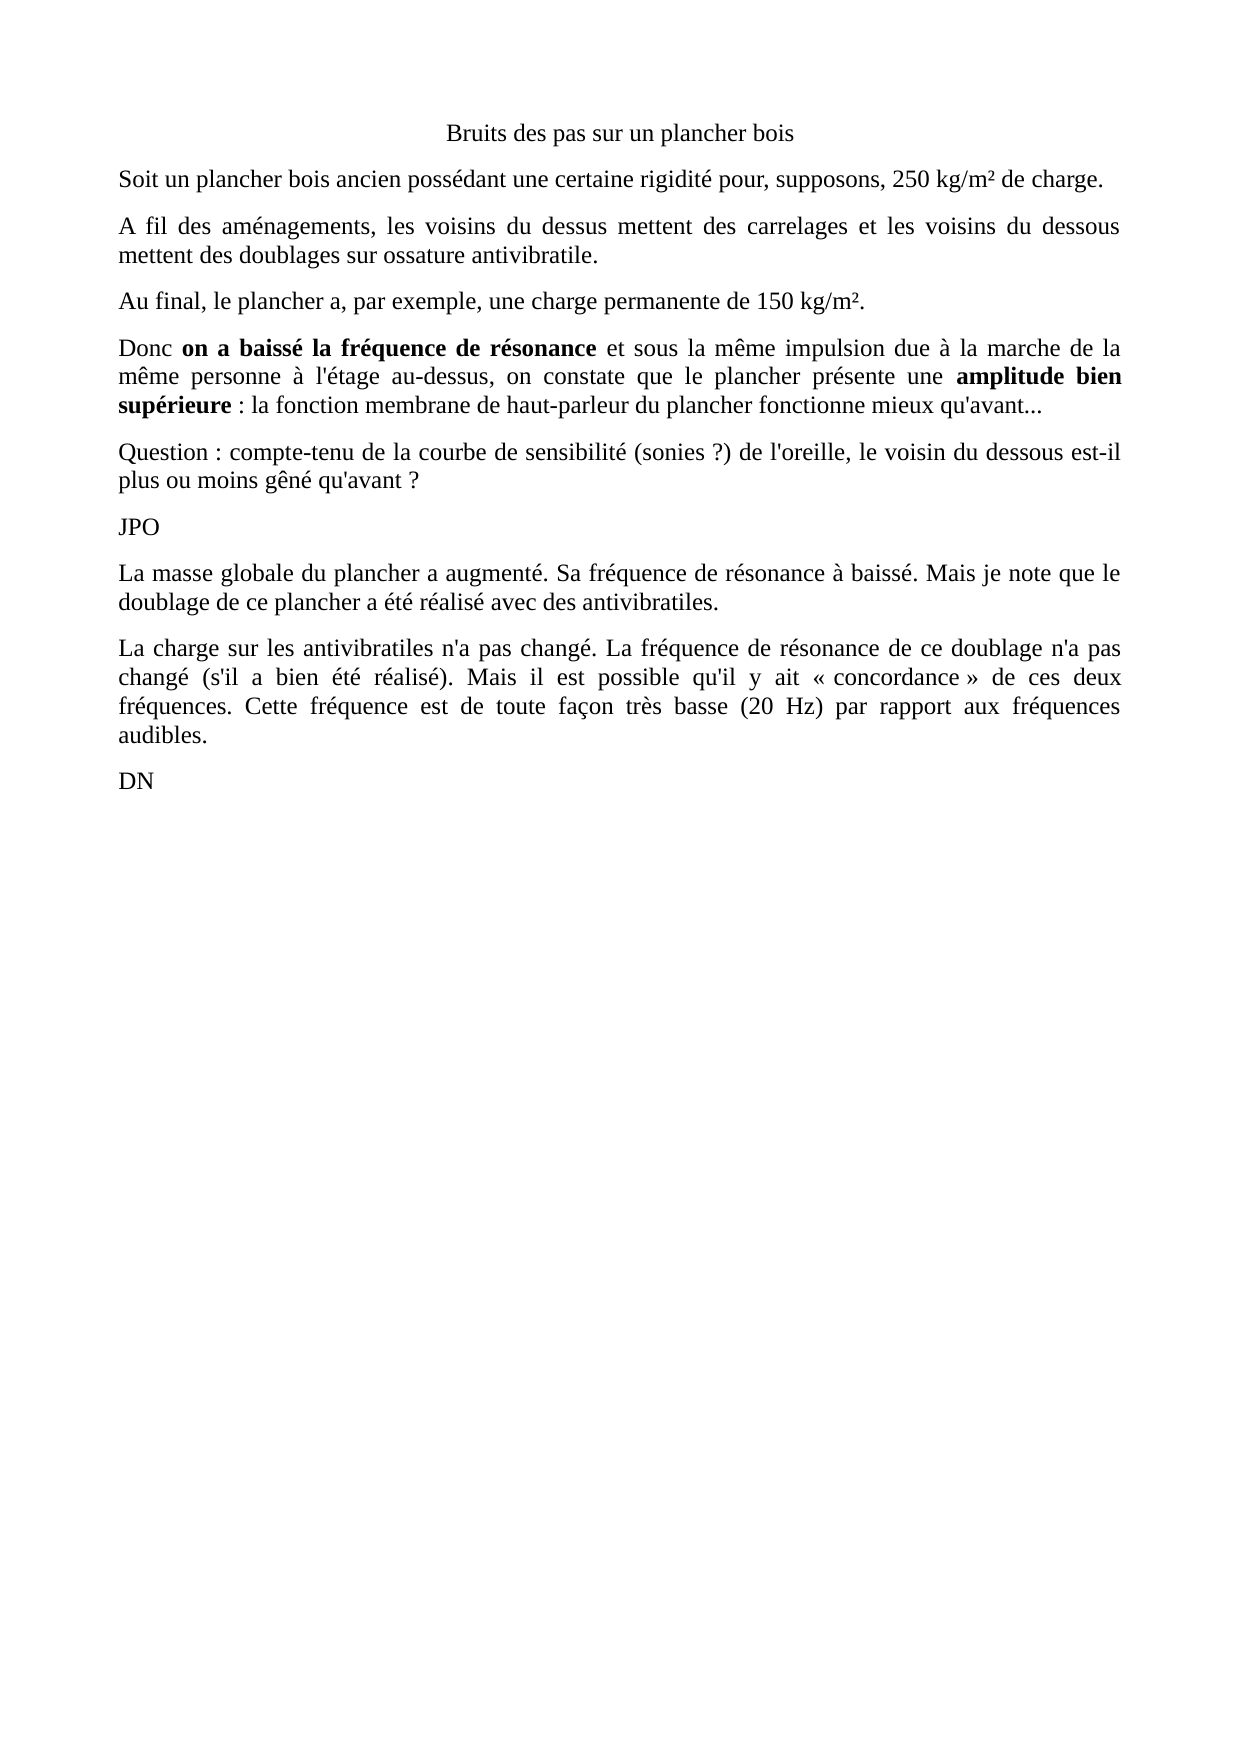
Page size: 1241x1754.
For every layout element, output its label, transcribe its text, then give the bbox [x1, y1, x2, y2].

text La masse globale du plancher a augmenté. Sa fréquence de résonance à baissé. Mais je note que le doublage de ce plancher a été réalisé avec des antivibratiles. [118, 558, 1122, 616]
text JPO [118, 512, 1122, 541]
text Donc on a baissé la fréquence de résonance et sous la même impulsion due à la marche de la même personne à l'étage au-dessus, on constate que le plancher présente une amplitude bien supérieure : la fonction membrane de haut-parleur du plancher fonctionne mieux qu'avant... [118, 333, 1122, 419]
text Soit un plancher bois ancien possédant une certaine rigidité pour, supposons, 250 kg/m² de charge. [118, 164, 1122, 193]
text Au final, le plancher a, par exemple, une charge permanente de 150 kg/m². [118, 286, 1122, 315]
text Bruits des pas sur un plancher bois [118, 118, 1122, 147]
text DN [118, 766, 1122, 795]
text La charge sur les antivibratiles n'a pas changé. La fréquence de résonance de ce doublage n'a pas changé (s'il a bien été réalisé). Mais il est possible qu'il y ait « concordance » de ces deux fréquences. Cette fréquence est de toute façon très basse (20 Hz) par rapport aux fréquences audibles. [118, 633, 1122, 748]
text Question : compte-tenu de la courbe de sensibilité (sonies ?) de l'oreille, le voisin du dessous est-il plus ou moins gêné qu'avant ? [118, 437, 1122, 494]
text A fil des aménagements, les voisins du dessus mettent des carrelages et les voisins du dessous mettent des doublages sur ossature antivibratile. [118, 211, 1122, 268]
